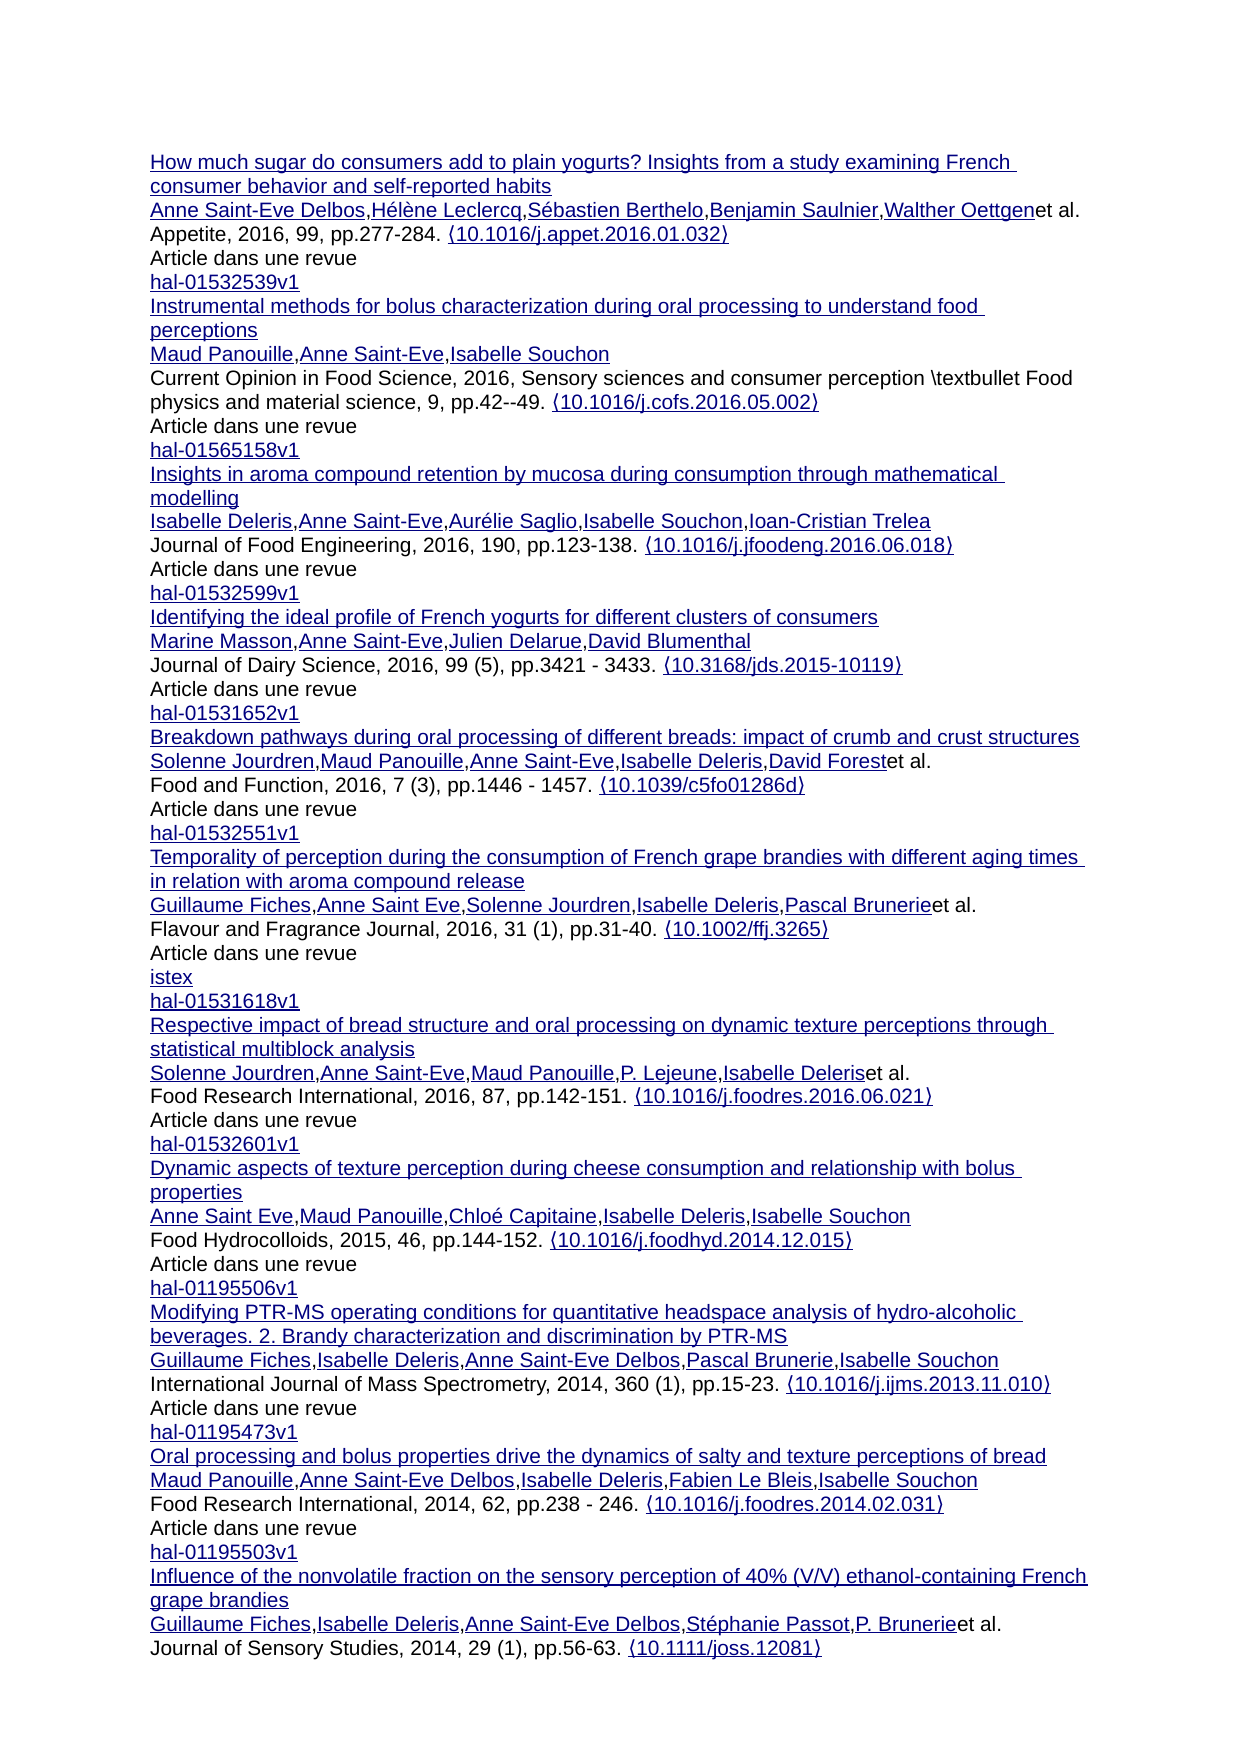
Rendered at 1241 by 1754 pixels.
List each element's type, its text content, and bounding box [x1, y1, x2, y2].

table_cell Respective impact of bread structure and oral processing on dynamic texture perceptions through statistical multiblock analysis Solenne Jourdren,Anne Saint-Eve,Maud Panouille,P. Lejeune,Isabelle Deleriset al. Food Research International, 2016, 87, pp.142-151. ⟨10.1016/j.foodres.2016.06.021⟩ Article dans une revue hal-01532601v1 [150, 1013, 1090, 1156]
table_cell Modifying PTR-MS operating conditions for quantitative headspace analysis of hydro-alcoholic beverages. 2. Brandy characterization and discrimination by PTR-MS Guillaume Fiches,Isabelle Deleris,Anne Saint-Eve Delbos,Pascal Brunerie,Isabelle Souchon International Journal of Mass Spectrometry, 2014, 360 (1), pp.15-23. ⟨10.1016/j.ijms.2013.11.010⟩ Article dans une revue hal-01195473v1 [150, 1300, 1090, 1444]
table_cell Temporality of perception during the consumption of French grape brandies with different aging times in relation with aroma compound release Guillaume Fiches,Anne Saint Eve,Solenne Jourdren,Isabelle Deleris,Pascal Brunerieet al. Flavour and Fragrance Journal, 2016, 31 (1), pp.31-40. ⟨10.1002/ffj.3265⟩ Article dans une revue istex hal-01531618v1 [150, 845, 1090, 1012]
table_cell Dynamic aspects of texture perception during cheese consumption and relationship with bolus properties Anne Saint Eve,Maud Panouille,Chloé Capitaine,Isabelle Deleris,Isabelle Souchon Food Hydrocolloids, 2015, 46, pp.144-152. ⟨10.1016/j.foodhyd.2014.12.015⟩ Article dans une revue hal-01195506v1 [150, 1156, 1090, 1300]
table_cell Identifying the ideal profile of French yogurts for different clusters of consumers Marine Masson,Anne Saint-Eve,Julien Delarue,David Blumenthal Journal of Dairy Science, 2016, 99 (5), pp.3421 - 3433. ⟨10.3168/jds.2015-10119⟩ Article dans une revue hal-01531652v1 [150, 605, 1090, 725]
table_cell Breakdown pathways during oral processing of different breads: impact of crumb and crust structures Solenne Jourdren,Maud Panouille,Anne Saint-Eve,Isabelle Deleris,David Forestet al. Food and Function, 2016, 7 (3), pp.1446 - 1457. ⟨10.1039/c5fo01286d⟩ Article dans une revue hal-01532551v1 [150, 725, 1090, 845]
table_cell Influence of the nonvolatile fraction on the sensory perception of 40% (V/V) ethanol-containing French grape brandies Guillaume Fiches,Isabelle Deleris,Anne Saint-Eve Delbos,Stéphanie Passot,P. Brunerieet al. Journal of Sensory Studies, 2014, 29 (1), pp.56-63. ⟨10.1111/joss.12081⟩ [150, 1564, 1090, 1659]
table_cell How much sugar do consumers add to plain yogurts? Insights from a study examining French consumer behavior and self-reported habits Anne Saint-Eve Delbos,Hélène Leclercq,Sébastien Berthelo,Benjamin Saulnier,Walther Oettgenet al. Appetite, 2016, 99, pp.277-284. ⟨10.1016/j.appet.2016.01.032⟩ Article dans une revue hal-01532539v1 [150, 150, 1090, 294]
table_cell Insights in aroma compound retention by mucosa during consumption through mathematical modelling Isabelle Deleris,Anne Saint-Eve,Aurélie Saglio,Isabelle Souchon,Ioan-Cristian Trelea Journal of Food Engineering, 2016, 190, pp.123-138. ⟨10.1016/j.jfoodeng.2016.06.018⟩ Article dans une revue hal-01532599v1 [150, 461, 1090, 605]
table_cell Instrumental methods for bolus characterization during oral processing to understand food perceptions Maud Panouille,Anne Saint-Eve,Isabelle Souchon Current Opinion in Food Science, 2016, Sensory sciences and consumer perception \textbullet Food physics and material science, 9, pp.42--49. ⟨10.1016/j.cofs.2016.05.002⟩ Article dans une revue hal-01565158v1 [150, 294, 1090, 461]
table_cell Oral processing and bolus properties drive the dynamics of salty and texture perceptions of bread Maud Panouille,Anne Saint-Eve Delbos,Isabelle Deleris,Fabien Le Bleis,Isabelle Souchon Food Research International, 2014, 62, pp.238 - 246. ⟨10.1016/j.foodres.2014.02.031⟩ Article dans une revue hal-01195503v1 [150, 1444, 1090, 1563]
